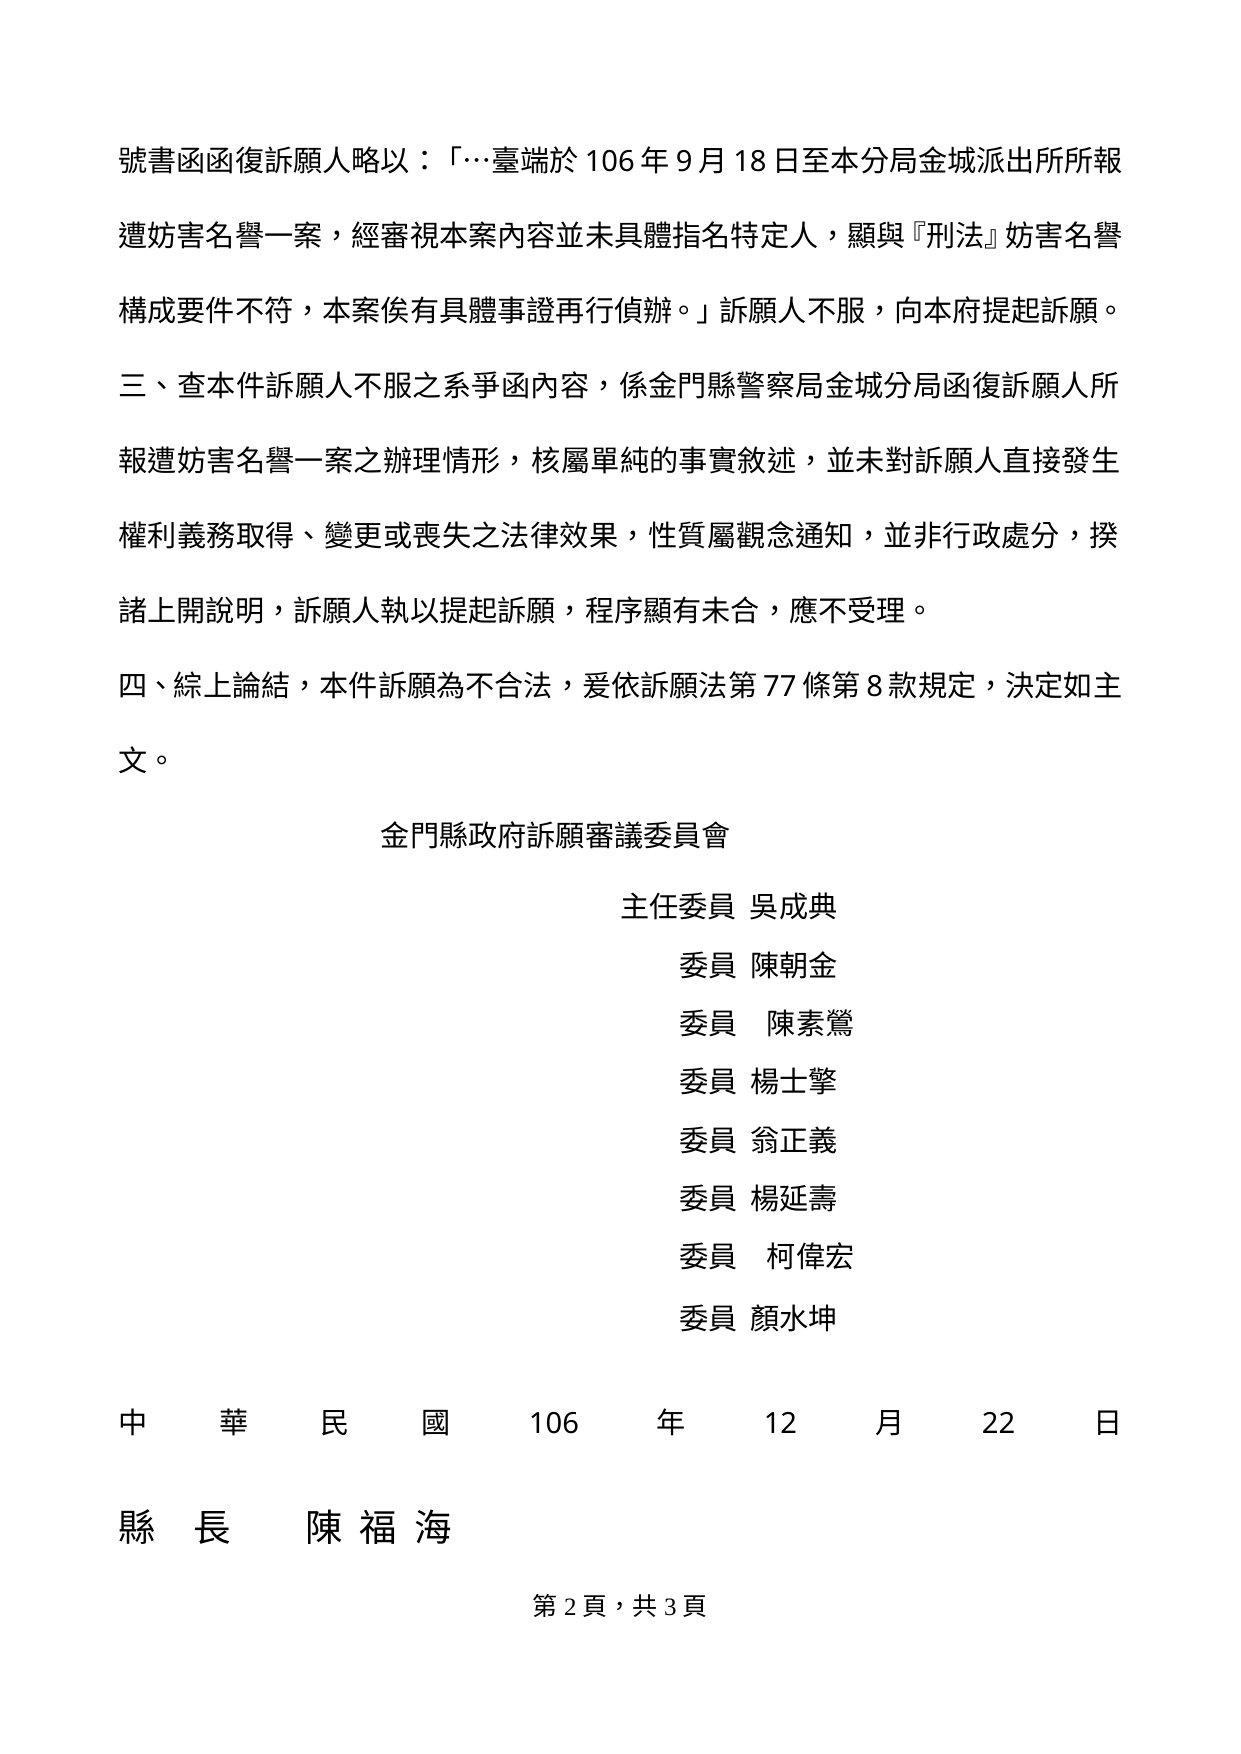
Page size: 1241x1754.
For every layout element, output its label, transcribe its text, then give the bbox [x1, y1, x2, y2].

text 縣 長 陳 福 海 [118, 1488, 1122, 1563]
text 三、查本件訴願人不服之系爭函內容，係金門縣警察局金城分局函復訴願人所報遭妨害名譽一案之辦理情形，核屬單純的事實敘述，並未對訴願人直接發生權利義務取得、變更或喪失之法律效果，性質屬觀念通知，並非行政處分，揆諸上開說明，訴願人執以提起訴願，程序顯有未合，應不受理。 [118, 346, 1122, 646]
text 金門縣政府訴願審議委員會 [118, 796, 1122, 871]
text 委員 陳朝金 [103, 929, 1122, 988]
text 委員 楊延壽 [679, 1163, 1122, 1221]
text 主任委員 吳成典 [103, 871, 1122, 929]
text 委員 顏水坤 [118, 1279, 1122, 1354]
text 委員 楊士擎 [679, 1046, 1122, 1104]
text 中華民國106年12月22日 [118, 1384, 1122, 1459]
text 四、綜上論結，本件訴願為不合法，爰依訴願法第77條第8款規定，決定如主文。 [118, 646, 1122, 796]
text 委員 翁正義 [679, 1104, 1122, 1163]
text 二、緣訴願人於106年9月18日至金門縣警察局金城分局報案並陳稱：渠於同日發現網路「Dcard論壇」上有人言語攻擊致渠名譽受損，因而提起告訴，經調查後，金門縣警察局金城分局以106年9月25日金城警刑字第1060009093號書函函復訴願人略以：「…臺端於106年9月18日至本分局金城派出所所報遭妨害名譽一案，經審視本案內容並未具體指名特定人，顯與『刑法』妨害名譽構成要件不符，本案俟有具體事證再行偵辦。」訴願人不服，向本府提起訴願。 [118, 121, 1122, 346]
text 委員 柯偉宏 [679, 1221, 1122, 1279]
text 委員 陳素鶯 [679, 988, 1122, 1046]
